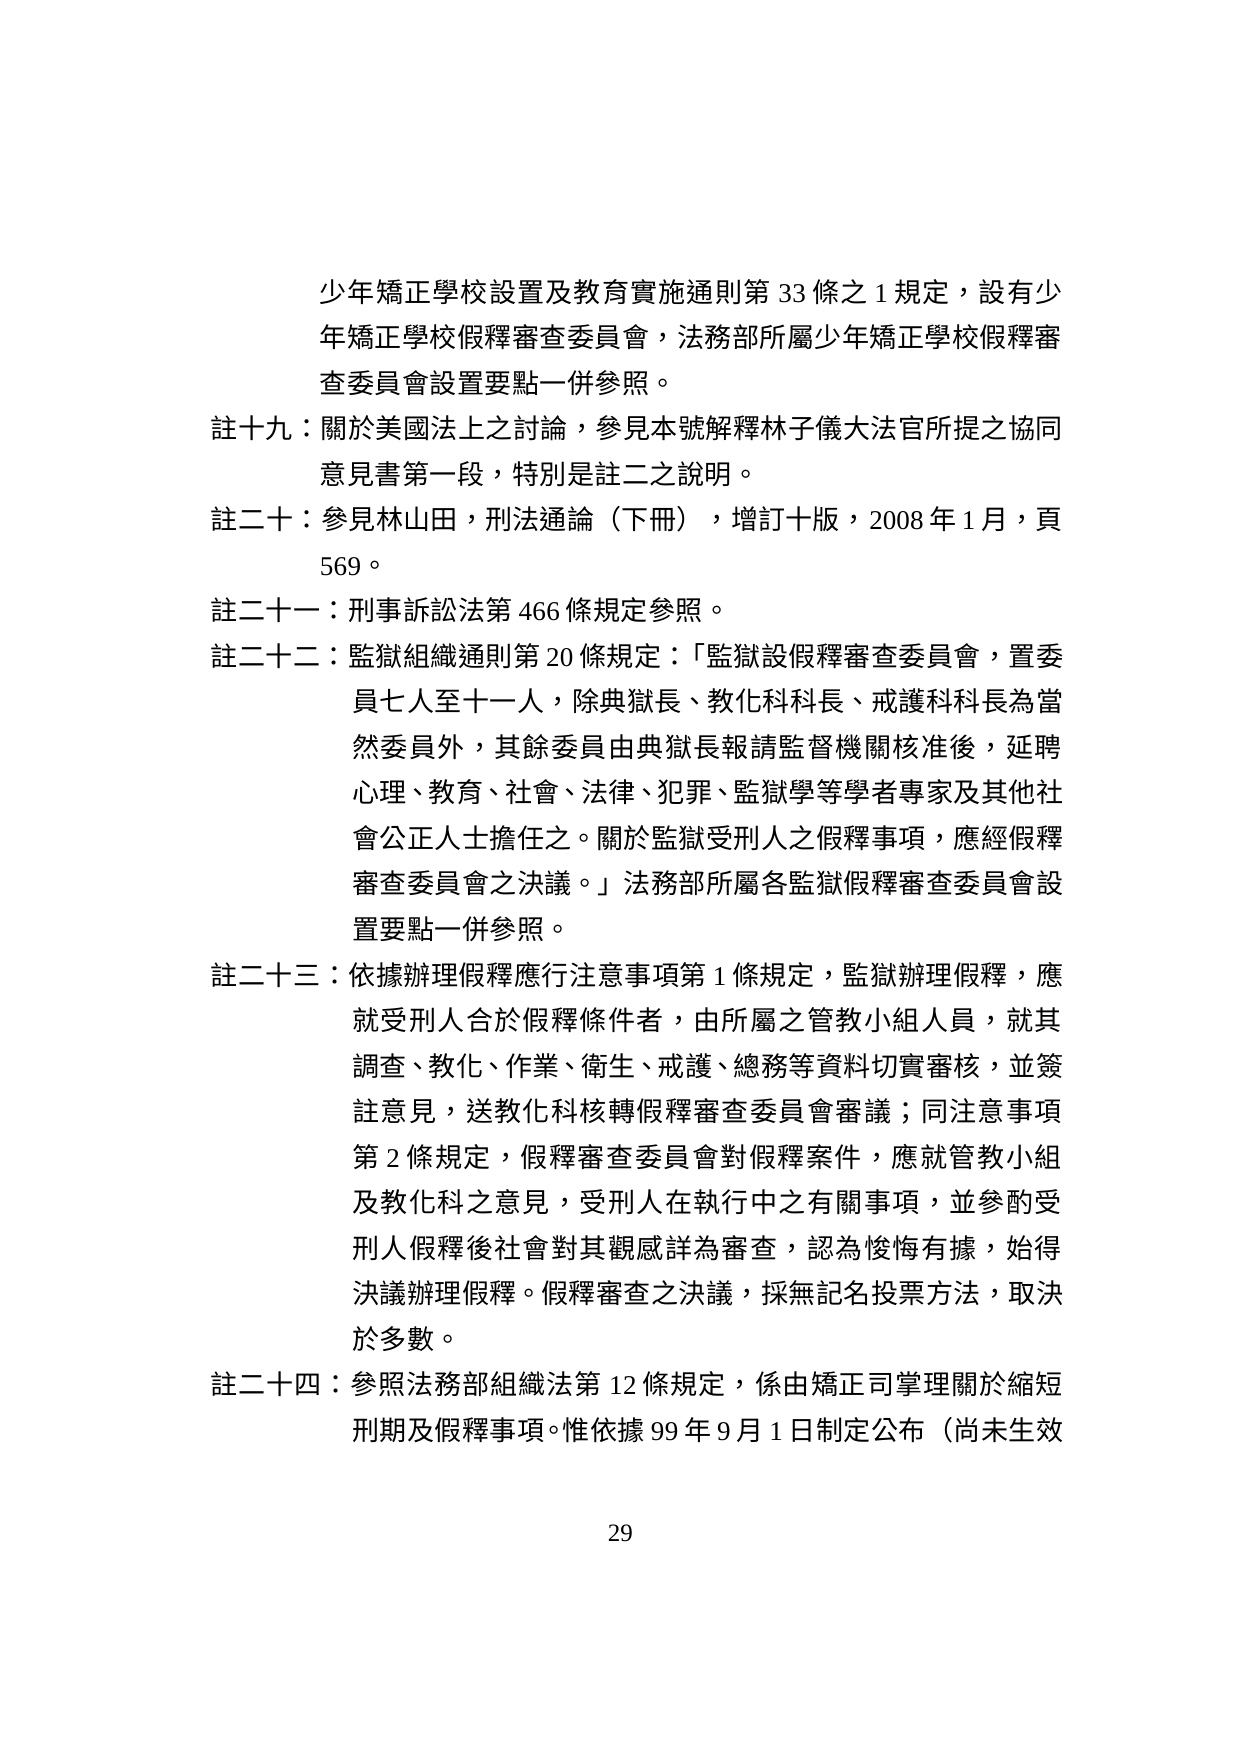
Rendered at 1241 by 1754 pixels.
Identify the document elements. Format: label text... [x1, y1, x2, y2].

text 註二十二：監獄組織通則第20條規定：「監獄設假釋審查委員會，置委員七人至十一人，除典獄長、教化科科長、戒護科科長為當然委員外，其餘委員由典獄長報請監督機關核准後，延聘心理、教育、社會、法律、犯罪、監獄學等學者專家及其他社會公正人士擔任之。關於監獄受刑人之假釋事項，應經假釋審查委員會之決議。」法務部所屬各監獄假釋審查委員會設置要點一併參照。 [210, 630, 1063, 949]
text 註十八：少年事件處理法第81條第1項規定：「少年受徒刑之執行而有悛悔實據者，無期徒刑逾七年，有期徒刑逾執行期三分之一後，得予假釋」，得一併參照；對於少年假釋之程序及要件，依據少年矯正學校設置及教育實施通則第33條之1規定，設有少年矯正學校假釋審查委員會，法務部所屬少年矯正學校假釋審查委員會設置要點一併參照。 [210, 266, 1063, 402]
text 註二十：參見林山田，刑法通論（下冊），增訂十版，2008年1月，頁569。 [210, 493, 1063, 584]
text 註二十三：依據辦理假釋應行注意事項第1條規定，監獄辦理假釋，應就受刑人合於假釋條件者，由所屬之管教小組人員，就其調查、教化、作業、衛生、戒護、總務等資料切實審核，並簽註意見，送教化科核轉假釋審查委員會審議；同注意事項第2條規定，假釋審查委員會對假釋案件，應就管教小組及教化科之意見，受刑人在執行中之有關事項，並參酌受刑人假釋後社會對其觀感詳為審查，認為悛悔有據，始得決議辦理假釋。假釋審查之決議，採無記名投票方法，取決於多數。 [210, 949, 1063, 1358]
text 註二十一：刑事訴訟法第466條規定參照。 [210, 584, 1063, 630]
text 註十九：關於美國法上之討論，參見本號解釋林子儀大法官所提之協同意見書第一段，特別是註二之說明。 [210, 402, 1063, 493]
text 註二十四：參照法務部組織法第12條規定，係由矯正司掌理關於縮短刑期及假釋事項。惟依據99年9月1日制定公布（尚未生效 [210, 1358, 1063, 1449]
